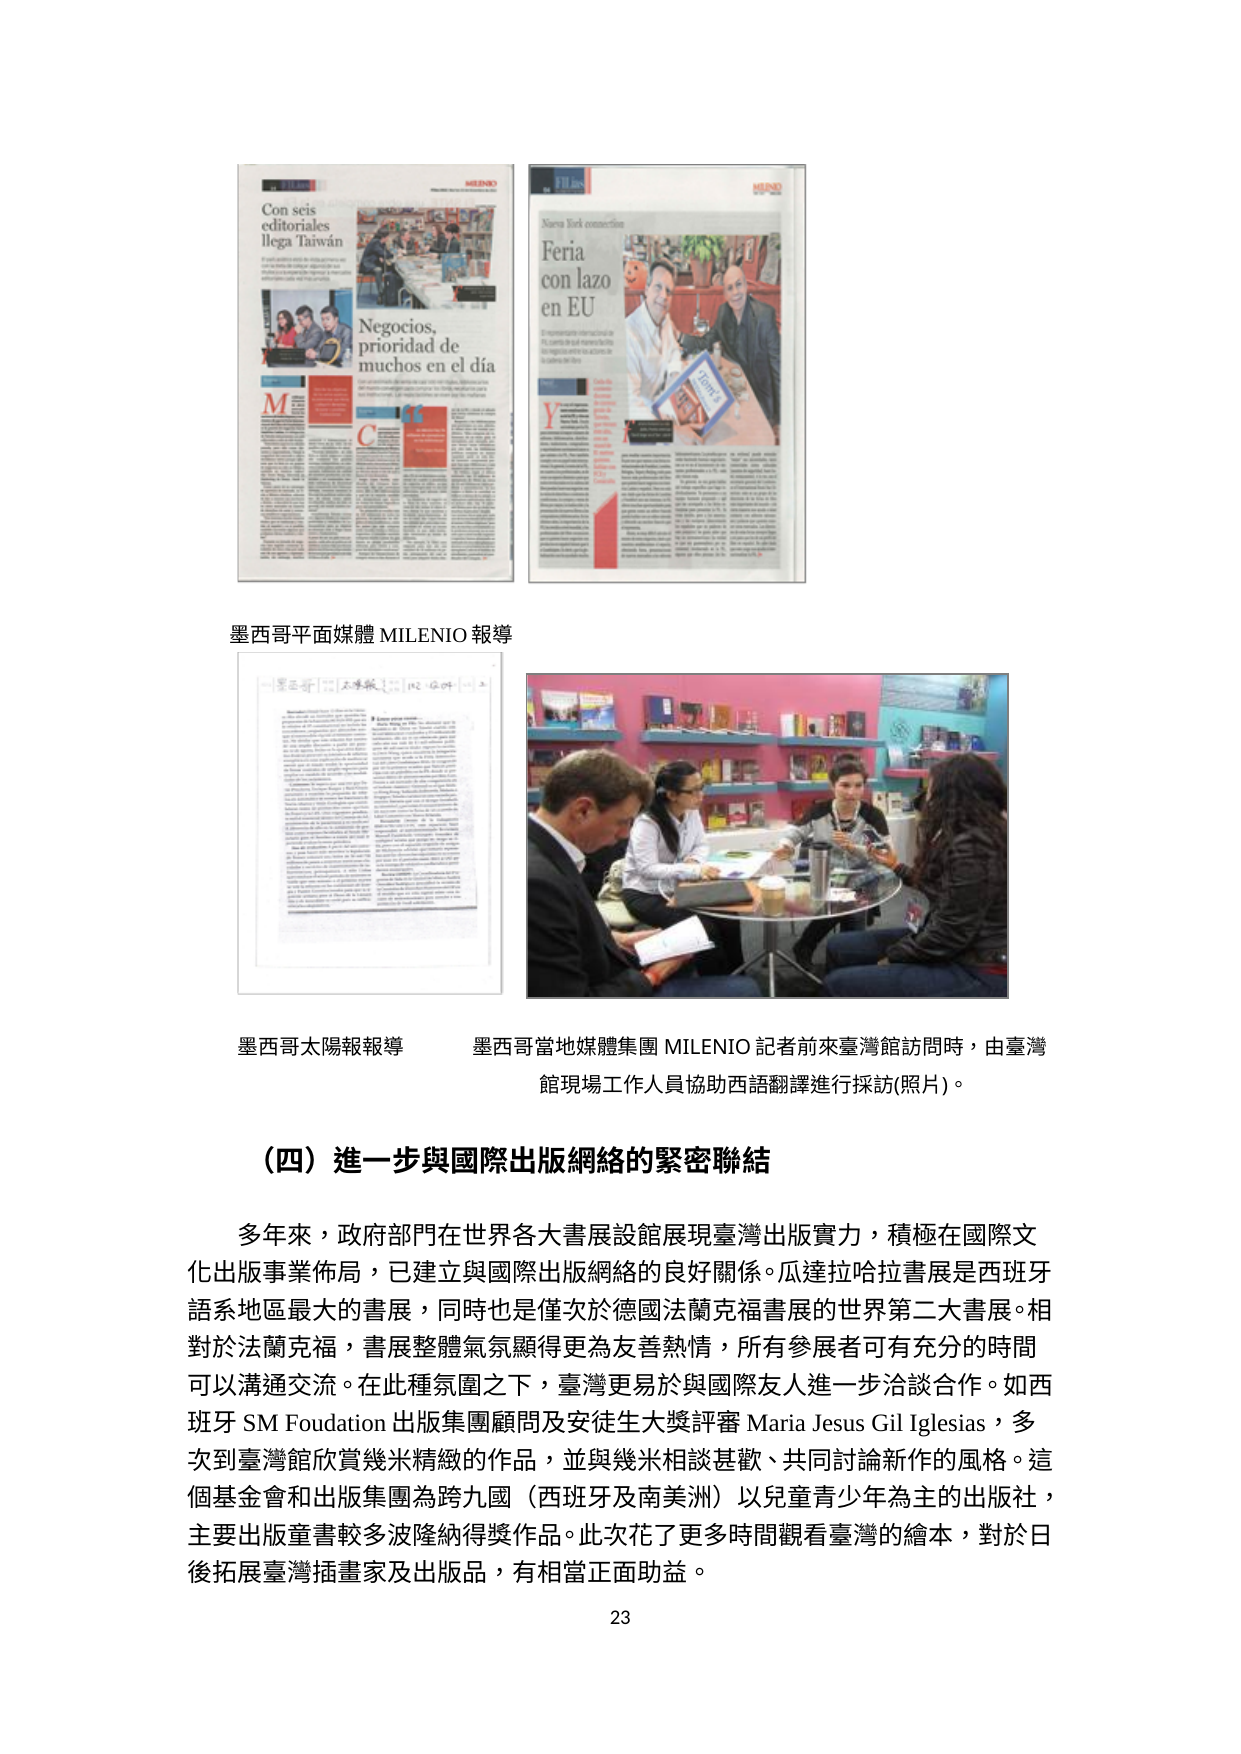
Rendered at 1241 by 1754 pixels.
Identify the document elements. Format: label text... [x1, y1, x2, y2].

text 墨西哥平面媒體MILENIO報導 [187, 614, 1053, 652]
picture [527, 675, 1007, 997]
picture [528, 164, 808, 585]
text 多年來，政府部門在世界各大書展設館展現臺灣出版實力，積極在國際文化出版事業佈局，已建立與國際出版網絡的良好關係。瓜達拉哈拉書展是西班牙語系地區最大的書展，同時也是僅次於德國法蘭克福書展的世界第二大書展。相對於法蘭克福，書展整體氣氛顯得更為友善熱情，所有參展者可有充分的時間可以溝通交流。在此種氛圍之下，臺灣更易於與國際友人進一步洽談合作。如西班牙SM Foudation出版集團顧問及安徒生大獎評審Maria Jesus Gil Iglesias，多次到臺灣館欣賞幾米精緻的作品，並與幾米相談甚歡、共同討論新作的風格。這個基金會和出版集團為跨九國（西班牙及南美洲）以兒童青少年為主的出版社，主要出版童書較多波隆納得獎作品。此次花了更多時間觀看臺灣的繪本，對於日後拓展臺灣插畫家及出版品，有相當正面助益。 [187, 1214, 1053, 1589]
picture [237, 652, 504, 995]
text （四）進一步與國際出版網絡的緊密聯結 [187, 1121, 1053, 1196]
picture [237, 164, 516, 584]
text 墨西哥太陽報報導 墨西哥當地媒體集團MILENIO記者前來臺灣館訪問時，由臺灣館現場工作人員協助西語翻譯進行採訪(照片)。 [237, 1027, 1053, 1102]
